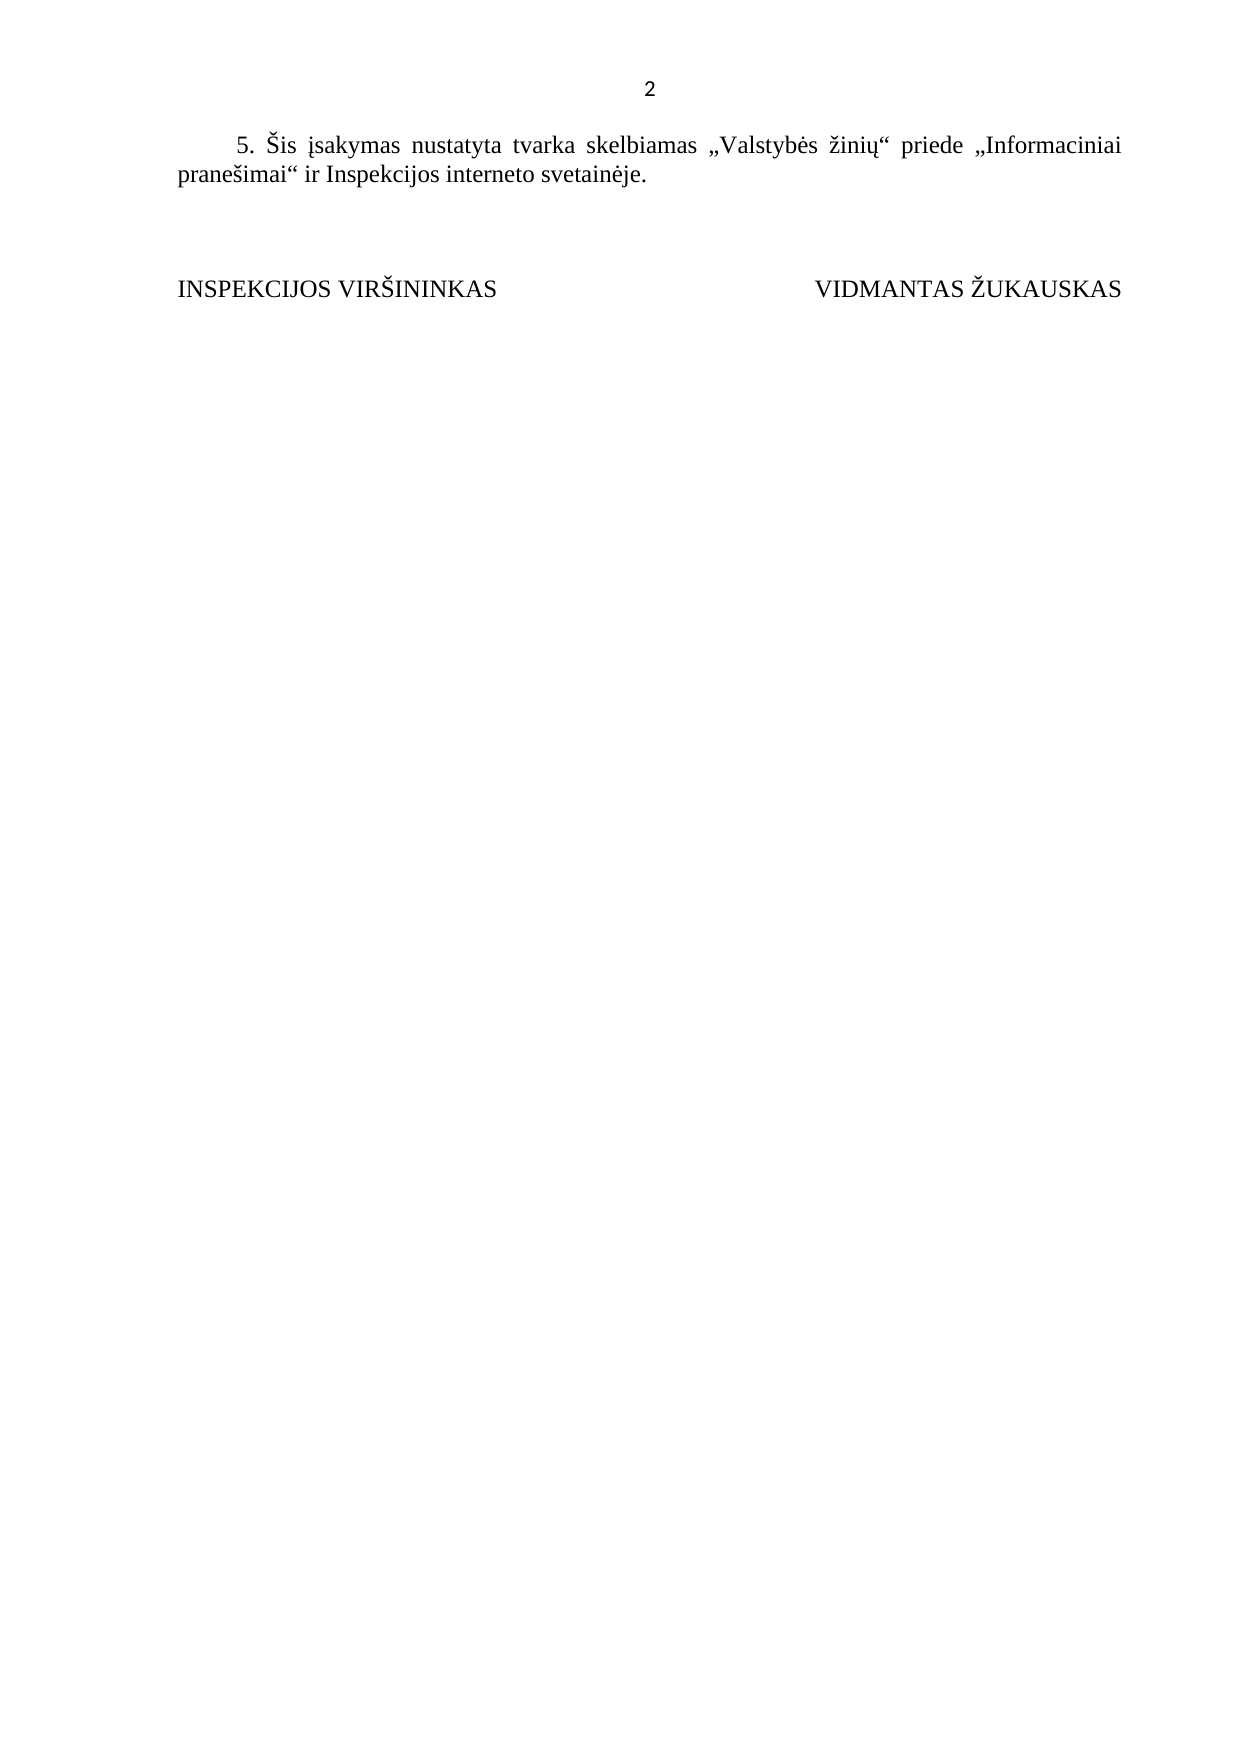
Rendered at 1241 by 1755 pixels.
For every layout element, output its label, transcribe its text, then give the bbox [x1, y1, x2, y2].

text 5. Šis įsakymas nustatyta tvarka skelbiamas „Valstybės žinių“ priede „Informaciniai pranešimai“ ir Inspekcijos interneto svetainėje. [177, 131, 1122, 188]
text Inspekcijos viršininkas Vidmantas Žukauskas [177, 274, 1122, 303]
